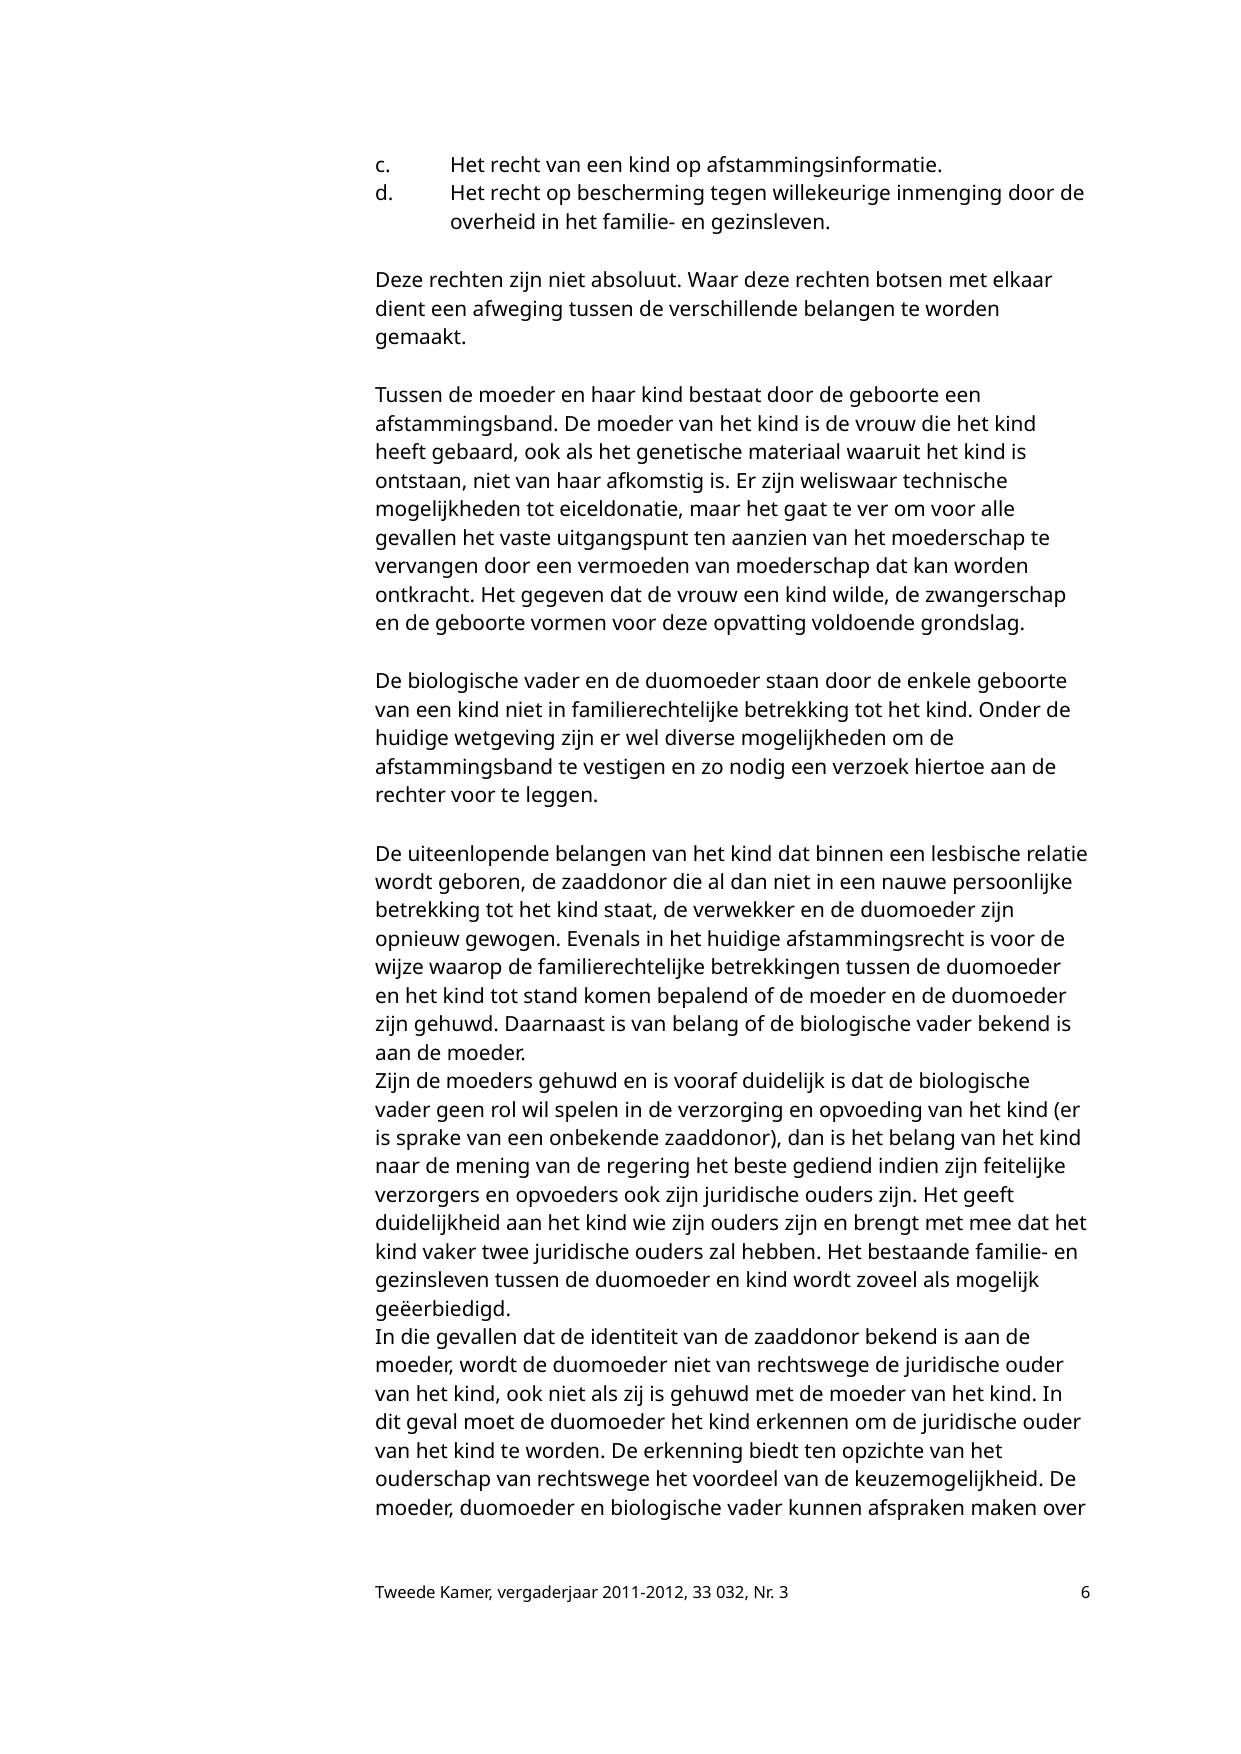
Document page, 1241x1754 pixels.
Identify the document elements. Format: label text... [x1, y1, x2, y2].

text Zijn de moeders gehuwd en is vooraf duidelijk is dat de biologische vader geen rol wil spelen in de verzorging en opvoeding van het kind (er is sprake van een onbekende zaaddonor), dan is het belang van het kind naar de mening van de regering het beste gediend indien zijn feitelijke verzorgers en opvoeders ook zijn juridische ouders zijn. Het geeft duidelijkheid aan het kind wie zijn ouders zijn en brengt met mee dat het kind vaker twee juridische ouders zal hebben. Het bestaande familie- en gezinsleven tussen de duomoeder en kind wordt zoveel als mogelijk geëerbiedigd. [375, 1152, 1090, 1407]
text In die gevallen dat de identiteit van de zaaddonor bekend is aan de moeder, wordt de duomoeder niet van rechtswege de juridische ouder van het kind, ook niet als zij is gehuwd met de moeder van het kind. In dit geval moet de duomoeder het kind erkennen om de juridische ouder van het kind te worden. De erkenning biedt ten opzichte van het ouderschap van rechtswege het voordeel van de keuzemogelijkheid. De moeder, duomoeder en biologische vader kunnen afspraken maken over de persoon van de juridische ouder. Een afweging die niet mogelijk is indien het gaat om een onbekende zaaddonor. In dat geval is de keuze vooraf gemaakt. Bij een bekende zaaddonor besluit de moeder in beginsel wie de juridische ouder wordt van het kind: de bekende zaaddonor of de duomoeder. [375, 1407, 1090, 1521]
list Het recht op bescherming tegen willekeurige inmenging door de overheid in het familie- en gezinsleven. [375, 264, 1090, 321]
text Deze rechten zijn niet absoluut. Waar deze rechten botsen met elkaar dient een afweging tussen de verschillende belangen te worden gemaakt. [375, 351, 1090, 436]
text De biologische vader en de duomoeder staan door de enkele geboorte van een kind niet in familierechtelijke betrekking tot het kind. Onder de huidige wetgeving zijn er wel diverse mogelijkheden om de afstammingsband te vestigen en zo nodig een verzoek hiertoe aan de rechter voor te leggen. [375, 752, 1090, 894]
text De uiteenlopende belangen van het kind dat binnen een lesbische relatie wordt geboren, de zaaddonor die al dan niet in een nauwe persoonlijke betrekking tot het kind staat, de verwekker en de duomoeder zijn opnieuw gewogen. Evenals in het huidige afstammingsrecht is voor de wijze waarop de familierechtelijke betrekkingen tussen de duomoeder en het kind tot stand komen bepalend of de moeder en de duomoeder zijn gehuwd. Daarnaast is van belang of de biologische vader bekend is aan de moeder. [375, 924, 1090, 1152]
text Tussen de moeder en haar kind bestaat door de geboorte een afstammingsband. De moeder van het kind is de vrouw die het kind heeft gebaard, ook als het genetische materiaal waaruit het kind is ontstaan, niet van haar afkomstig is. Er zijn weliswaar technische mogelijkheden tot eiceldonatie, maar het gaat te ver om voor alle gevallen het vaste uitgangspunt ten aanzien van het moederschap te vervangen door een vermoeden van moederschap dat kan worden ontkracht. Het gegeven dat de vrouw een kind wilde, de zwangerschap en de geboorte vormen voor deze opvatting voldoende grondslag. [375, 466, 1090, 722]
list Het recht op het vestigen van afstammingsrelaties door volwassenen die het kind hebben laten ontstaan (biologische vader: zaaddonor al dan niet met een nauwe persoonlijke betrekking met kind of verwekker). [375, 150, 1090, 235]
list Het recht van een kind op afstammingsinformatie. [375, 235, 1090, 264]
